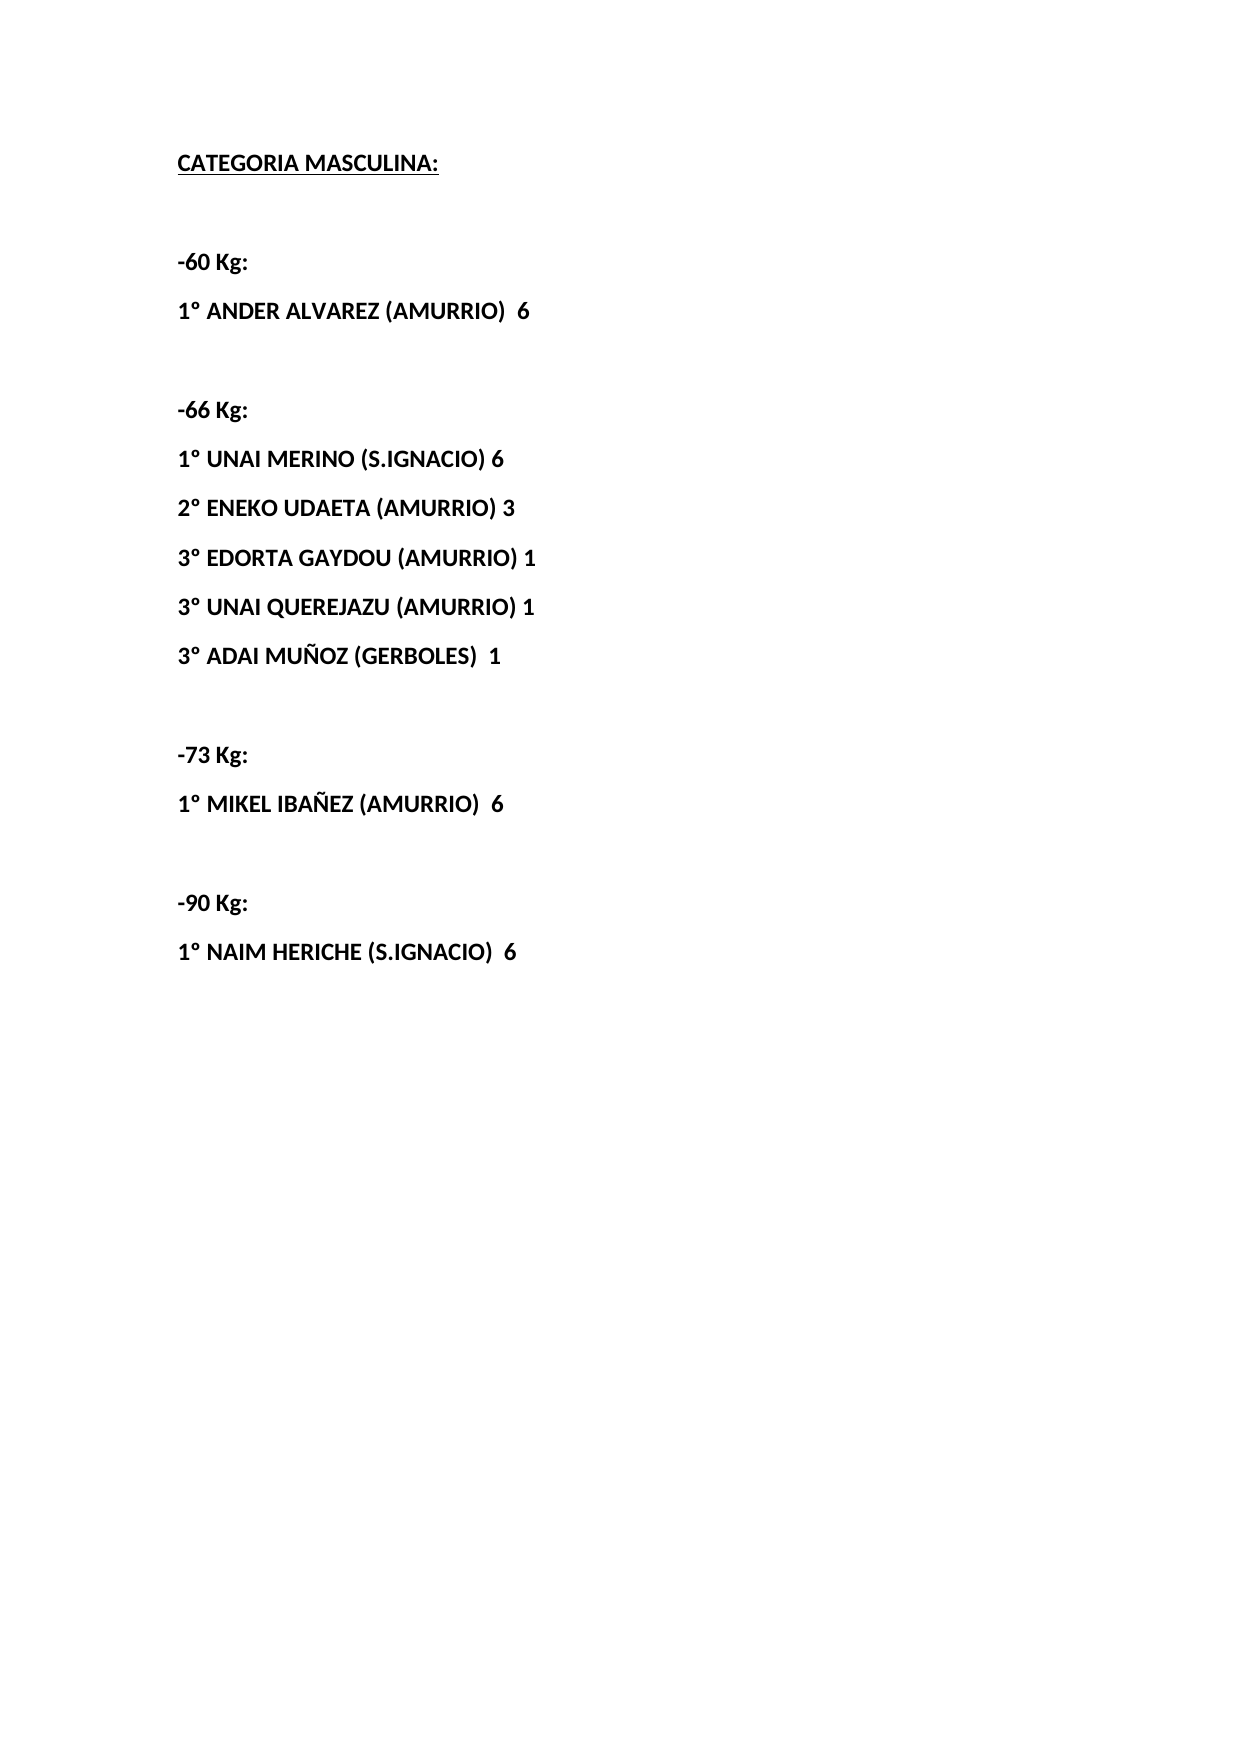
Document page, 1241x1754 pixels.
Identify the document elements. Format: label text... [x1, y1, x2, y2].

text 1º MIKEL IBAÑEZ (AMURRIO) 6 [177, 788, 1063, 819]
text -60 Kg: [177, 246, 1063, 277]
text 3º UNAI QUEREJAZU (AMURRIO) 1 [177, 591, 1063, 622]
text -66 Kg: [177, 394, 1063, 424]
text -90 Kg: [177, 887, 1063, 917]
text 1º UNAI MERINO (S.IGNACIO) 6 [177, 443, 1063, 474]
text 3º ADAI MUÑOZ (GERBOLES) 1 [177, 640, 1063, 671]
text 2º ENEKO UDAETA (AMURRIO) 3 [177, 492, 1063, 523]
text 3º EDORTA GAYDOU (AMURRIO) 1 [177, 542, 1063, 572]
text CATEGORIA MASCULINA: [177, 148, 1063, 178]
text 1º ANDER ALVAREZ (AMURRIO) 6 [177, 295, 1063, 326]
text 1º NAIM HERICHE (S.IGNACIO) 6 [177, 936, 1063, 966]
text -73 Kg: [177, 739, 1063, 769]
